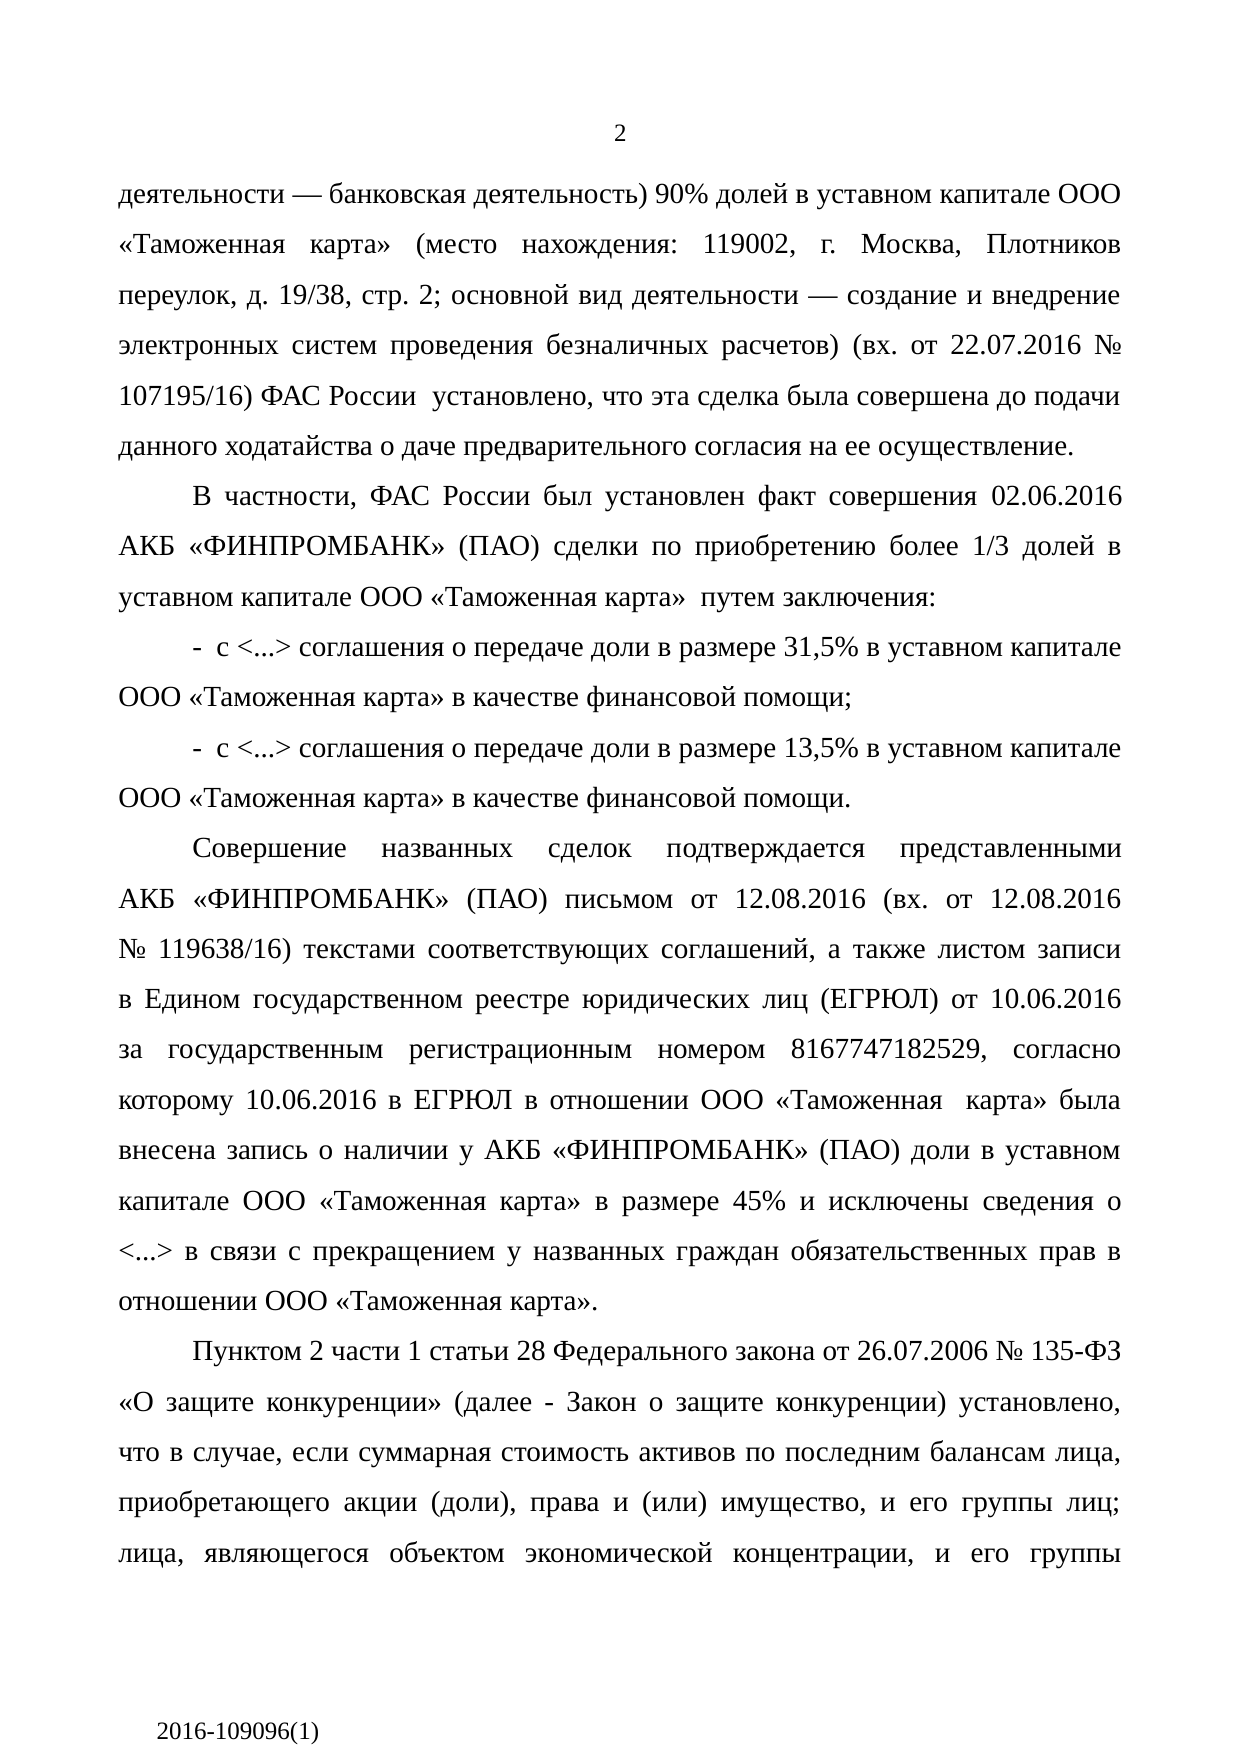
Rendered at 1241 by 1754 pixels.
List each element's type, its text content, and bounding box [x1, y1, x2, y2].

text - с <...> соглашения о передаче доли в размере 31,5% в уставном капитале ООО «Таможенная карта» в качестве финансовой помощи; [118, 629, 1122, 713]
text В частности, ФАС России был установлен факт совершения 02.06.2016 АКБ «ФИНПРОМБАНК» (ПАО) сделки по приобретению более 1/3 долей в уставном капитале ООО «Таможенная карта» путем заключения: [118, 478, 1122, 612]
text Пунктом 2 части 1 статьи 28 Федерального закона от 26.07.2006 № 135-ФЗ «О защите конкуренции» (далее - Закон о защите конкуренции) установлено, что в случае, если суммарная стоимость активов по последним балансам лица, приобретающего акции (доли), права и (или) имущество, и его группы лиц; лица, являющегося объектом экономической концентрации, и его группы [118, 1333, 1122, 1568]
text Совершение названных сделок подтверждается представленными АКБ «ФИНПРОМБАНК» (ПАО) письмом от 12.08.2016 (вх. от 12.08.2016 № 119638/16) текстами соответствующих соглашений, а также листом записи в Едином государственном реестре юридических лиц (ЕГРЮЛ) от 10.06.2016 за государственным регистрационным номером 8167747182529, согласно которому 10.06.2016 в ЕГРЮЛ в отношении ООО «Таможенная карта» была внесена запись о наличии у АКБ «ФИНПРОМБАНК» (ПАО) доли в уставном капитале ООО «Таможенная карта» в размере 45% и исключены сведения о <...> в связи с прекращением у названных граждан обязательственных прав в отношении ООО «Таможенная карта». [118, 830, 1122, 1317]
text - с <...> соглашения о передаче доли в размере 13,5% в уставном капитале ООО «Таможенная карта» в качестве финансовой помощи. [118, 730, 1122, 814]
text деятельности — банковская деятельность) 90% долей в уставном капитале ООО «Таможенная карта» (место нахождения: 119002, г. Москва, Плотников переулок, д. 19/38, стр. 2; основной вид деятельности — создание и внедрение электронных систем проведения безналичных расчетов) (вх. от 22.07.2016 № 107195/16) ФАС России установлено, что эта сделка была совершена до подачи данного ходатайства о даче предварительного согласия на ее осуществление. [118, 176, 1122, 461]
